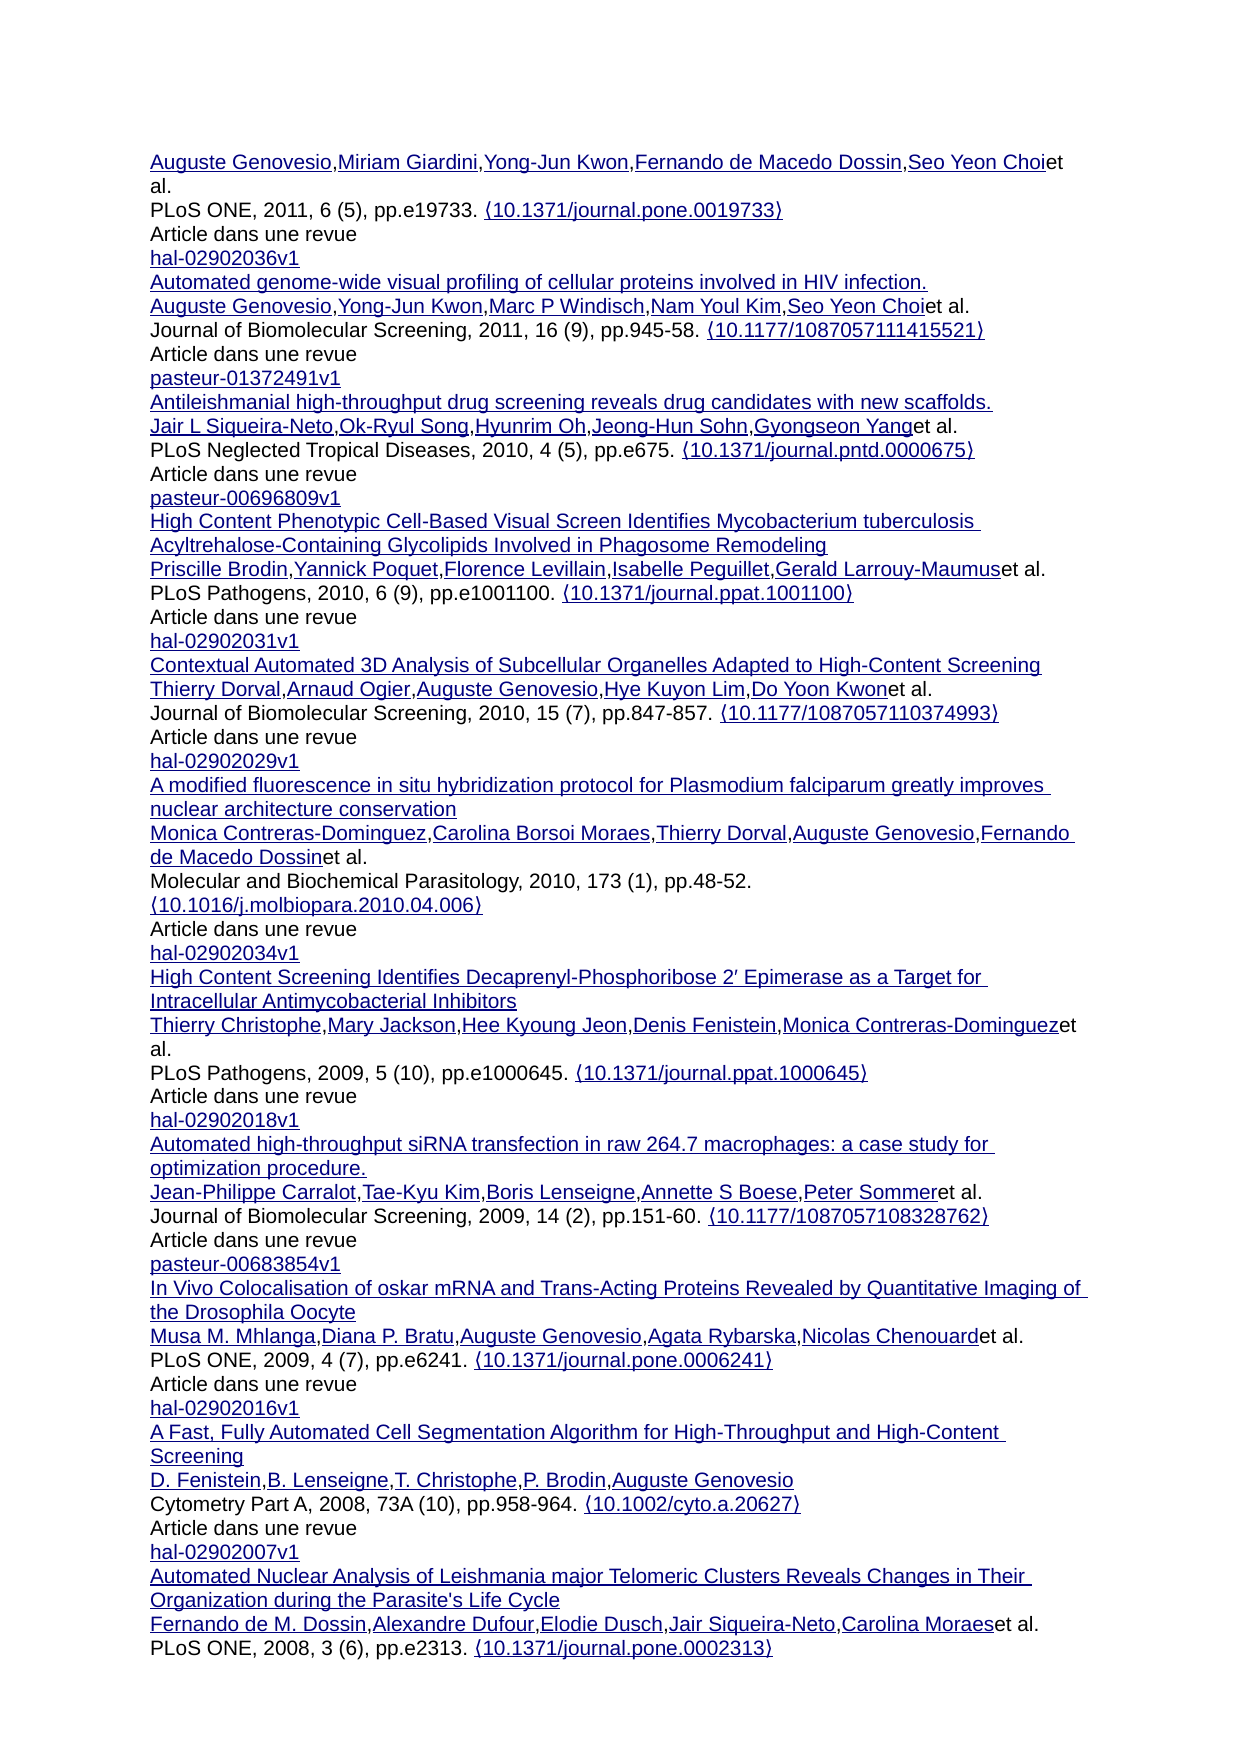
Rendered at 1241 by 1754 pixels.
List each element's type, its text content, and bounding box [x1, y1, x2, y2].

table_cell Automated high-throughput siRNA transfection in raw 264.7 macrophages: a case study for optimization procedure. Jean-Philippe Carralot,Tae-Kyu Kim,Boris Lenseigne,Annette S Boese,Peter Sommeret al. Journal of Biomolecular Screening, 2009, 14 (2), pp.151-60. ⟨10.1177/1087057108328762⟩ Article dans une revue pasteur-00683854v1 [150, 1132, 1090, 1276]
table_cell A Fast, Fully Automated Cell Segmentation Algorithm for High-Throughput and High-Content Screening D. Fenistein,B. Lenseigne,T. Christophe,P. Brodin,Auguste Genovesio Cytometry Part A, 2008, 73A (10), pp.958-964. ⟨10.1002/cyto.a.20627⟩ Article dans une revue hal-02902007v1 [150, 1420, 1090, 1563]
table_cell High Content Screening Identifies Decaprenyl-Phosphoribose 2′ Epimerase as a Target for Intracellular Antimycobacterial Inhibitors Thierry Christophe,Mary Jackson,Hee Kyoung Jeon,Denis Fenistein,Monica Contreras-Dominguezet al. PLoS Pathogens, 2009, 5 (10), pp.e1000645. ⟨10.1371/journal.ppat.1000645⟩ Article dans une revue hal-02902018v1 [150, 965, 1090, 1132]
table_cell In Vivo Colocalisation of oskar mRNA and Trans-Acting Proteins Revealed by Quantitative Imaging of the Drosophila Oocyte Musa M. Mhlanga,Diana P. Bratu,Auguste Genovesio,Agata Rybarska,Nicolas Chenouardet al. PLoS ONE, 2009, 4 (7), pp.e6241. ⟨10.1371/journal.pone.0006241⟩ Article dans une revue hal-02902016v1 [150, 1276, 1090, 1420]
table_cell High Content Phenotypic Cell-Based Visual Screen Identifies Mycobacterium tuberculosis Acyltrehalose-Containing Glycolipids Involved in Phagosome Remodeling Priscille Brodin,Yannick Poquet,Florence Levillain,Isabelle Peguillet,Gerald Larrouy-Maumuset al. PLoS Pathogens, 2010, 6 (9), pp.e1001100. ⟨10.1371/journal.ppat.1001100⟩ Article dans une revue hal-02902031v1 [150, 509, 1090, 653]
table_cell Auguste Genovesio,Miriam Giardini,Yong-Jun Kwon,Fernando de Macedo Dossin,Seo Yeon Choiet al. PLoS ONE, 2011, 6 (5), pp.e19733. ⟨10.1371/journal.pone.0019733⟩ Article dans une revue hal-02902036v1 [150, 150, 1090, 270]
table_cell Antileishmanial high-throughput drug screening reveals drug candidates with new scaffolds. Jair L Siqueira-Neto,Ok-Ryul Song,Hyunrim Oh,Jeong-Hun Sohn,Gyongseon Yanget al. PLoS Neglected Tropical Diseases, 2010, 4 (5), pp.e675. ⟨10.1371/journal.pntd.0000675⟩ Article dans une revue pasteur-00696809v1 [150, 390, 1090, 509]
table_cell Contextual Automated 3D Analysis of Subcellular Organelles Adapted to High-Content Screening Thierry Dorval,Arnaud Ogier,Auguste Genovesio,Hye Kuyon Lim,Do Yoon Kwonet al. Journal of Biomolecular Screening, 2010, 15 (7), pp.847-857. ⟨10.1177/1087057110374993⟩ Article dans une revue hal-02902029v1 [150, 653, 1090, 773]
table_cell Automated Nuclear Analysis of Leishmania major Telomeric Clusters Reveals Changes in Their Organization during the Parasite's Life Cycle Fernando de M. Dossin,Alexandre Dufour,Elodie Dusch,Jair Siqueira-Neto,Carolina Moraeset al. PLoS ONE, 2008, 3 (6), pp.e2313. ⟨10.1371/journal.pone.0002313⟩ [150, 1564, 1090, 1659]
table_cell Automated genome-wide visual profiling of cellular proteins involved in HIV infection. Auguste Genovesio,Yong-Jun Kwon,Marc P Windisch,Nam Youl Kim,Seo Yeon Choiet al. Journal of Biomolecular Screening, 2011, 16 (9), pp.945-58. ⟨10.1177/1087057111415521⟩ Article dans une revue pasteur-01372491v1 [150, 270, 1090, 389]
table_cell A modified fluorescence in situ hybridization protocol for Plasmodium falciparum greatly improves nuclear architecture conservation Monica Contreras-Dominguez,Carolina Borsoi Moraes,Thierry Dorval,Auguste Genovesio,Fernando de Macedo Dossinet al. Molecular and Biochemical Parasitology, 2010, 173 (1), pp.48-52. ⟨10.1016/j.molbiopara.2010.04.006⟩ Article dans une revue hal-02902034v1 [150, 773, 1090, 964]
